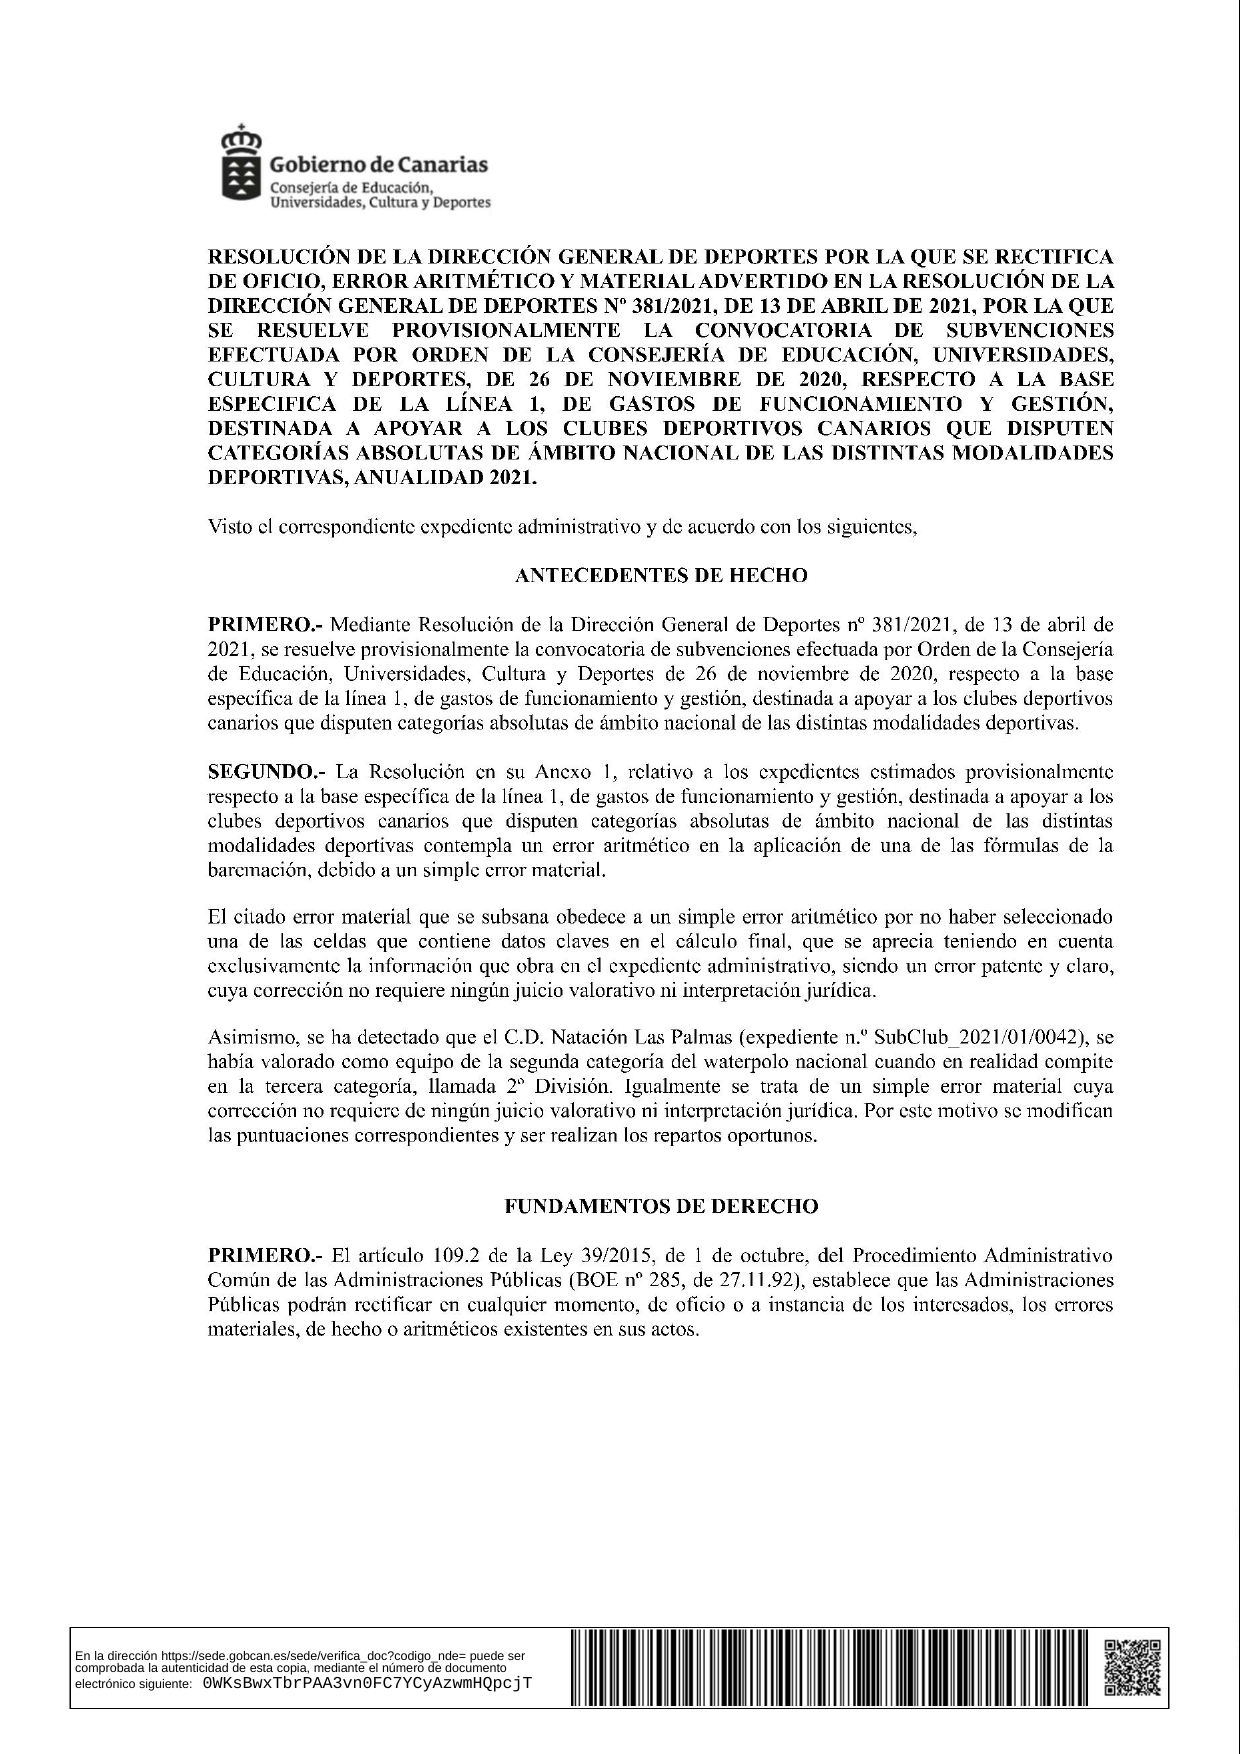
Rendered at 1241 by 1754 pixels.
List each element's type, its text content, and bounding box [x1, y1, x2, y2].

picture [0, 0, 1239, 1754]
text electrónico siguiente: 0WKsBwxTbrPAA3vn0FC7YCyAzwmHQpcjT [75, 1676, 558, 1692]
text comprobada la autenticidad de esta copia, mediante el número de documento [75, 1663, 558, 1675]
text En la dirección https://sede.gobcan.es/sede/verifica_doc?codigo_nde= puede ser [75, 1649, 558, 1663]
